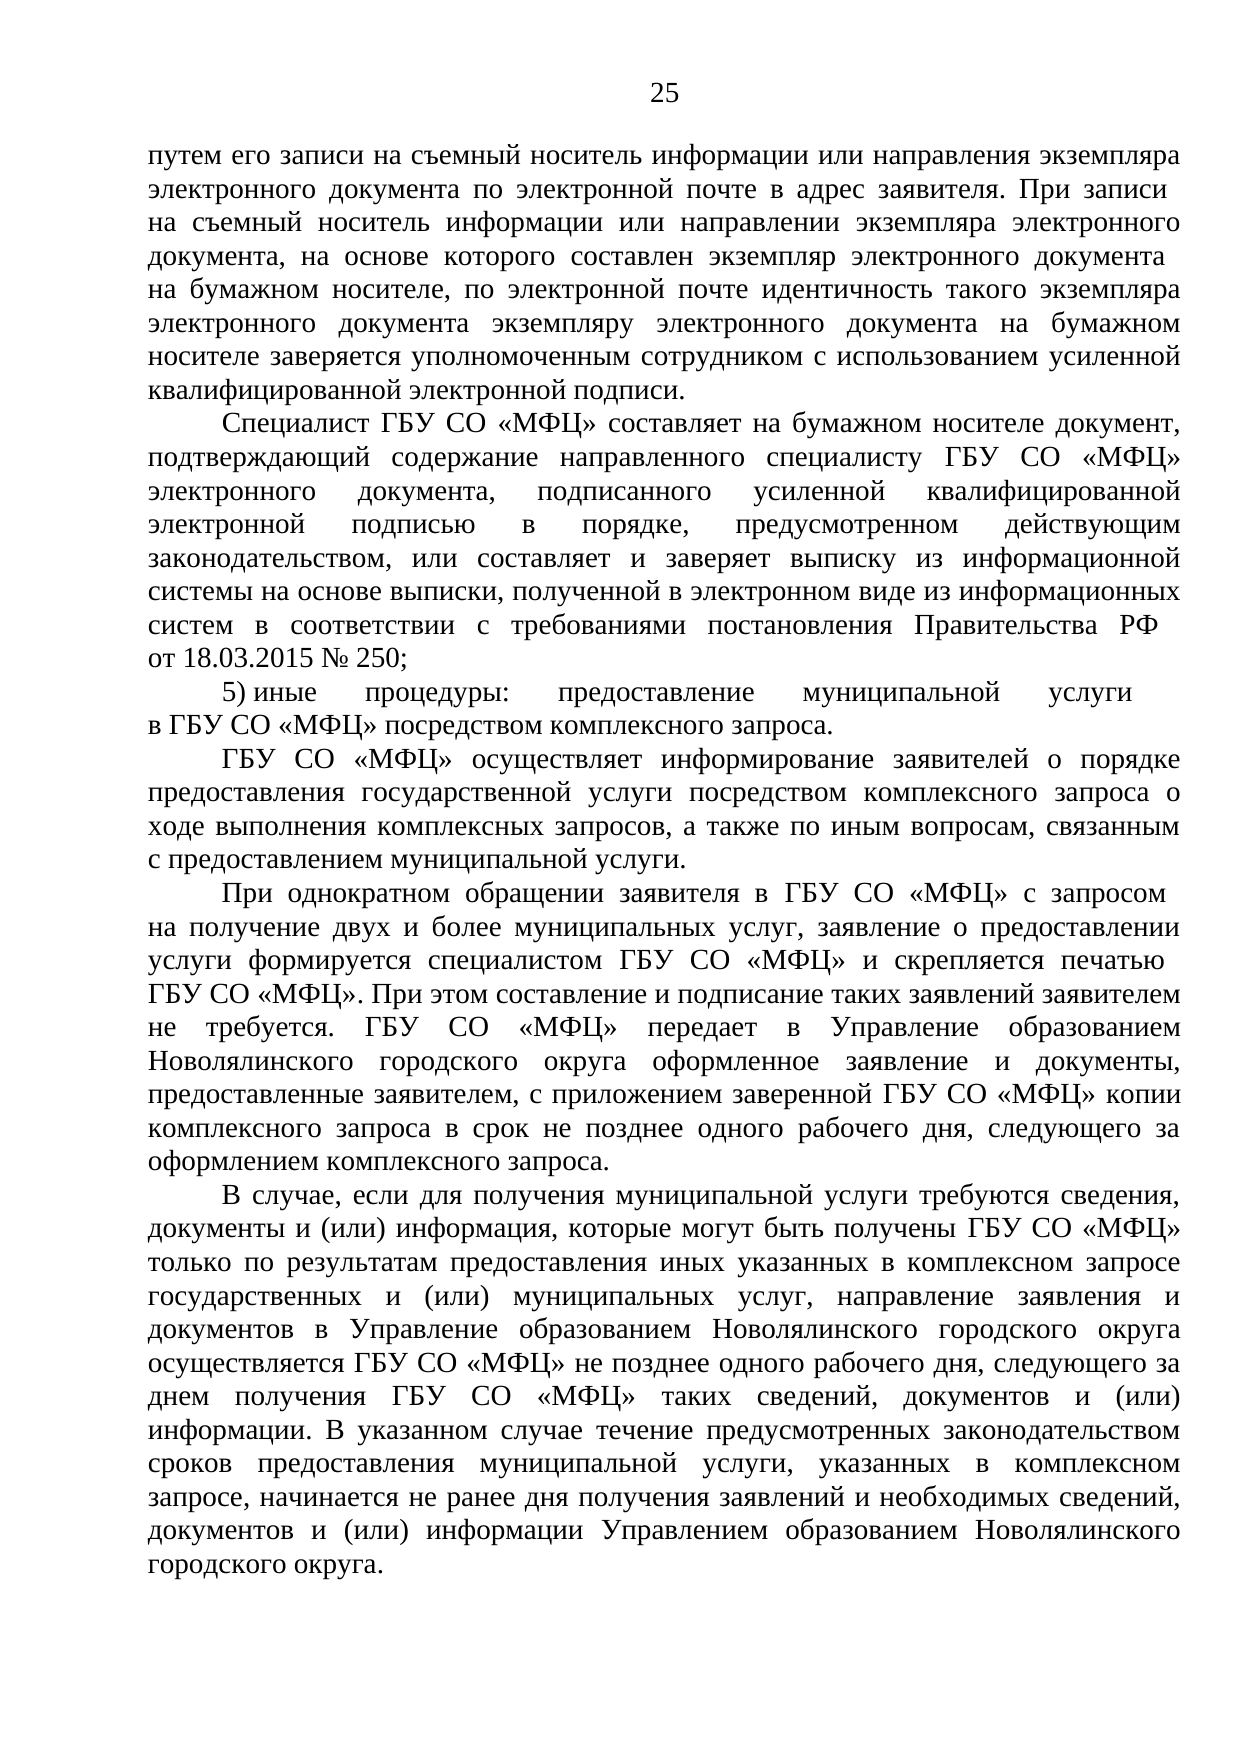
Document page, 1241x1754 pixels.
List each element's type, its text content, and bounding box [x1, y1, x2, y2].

text При однократном обращении заявителя в ГБУ СО «МФЦ» с запросом на получение двух и более муниципальных услуг, заявление о предоставлении услуги формируется специалистом ГБУ СО «МФЦ» и скрепляется печатью ГБУ СО «МФЦ». При этом составление и подписание таких заявлений заявителем не требуется. ГБУ СО «МФЦ» передает в Управление образованием Новолялинского городского округа оформленное заявление и документы, предоставленные заявителем, с приложением заверенной ГБУ СО «МФЦ» копии комплексного запроса в срок не позднее одного рабочего дня, следующего за оформлением комплексного запроса. [148, 875, 1181, 1177]
text 5) иные процедуры: предоставление муниципальной услуги в ГБУ СО «МФЦ» посредством комплексного запроса. [148, 674, 1181, 741]
text ГБУ СО «МФЦ» осуществляет информирование заявителей о порядке предоставления государственной услуги посредством комплексного запроса о ходе выполнения комплексных запросов, а также по иным вопросам, связанным с предоставлением муниципальной услуги. [148, 741, 1181, 875]
text Специалист ГБУ СО «МФЦ» составляет на бумажном носителе документ, подтверждающий содержание направленного специалисту ГБУ СО «МФЦ» электронного документа, подписанного усиленной квалифицированной электронной подписью в порядке, предусмотренном действующим законодательством, или составляет и заверяет выписку из информационной системы на основе выписки, полученной в электронном виде из информационных систем в соответствии с требованиями постановления Правительства РФ от 18.03.2015 № 250; [148, 406, 1181, 674]
text путем его записи на съемный носитель информации или направления экземпляра электронного документа по электронной почте в адрес заявителя. При записи на съемный носитель информации или направлении экземпляра электронного документа, на основе которого составлен экземпляр электронного документа на бумажном носителе, по электронной почте идентичность такого экземпляра электронного документа экземпляру электронного документа на бумажном носителе заверяется уполномоченным сотрудником с использованием усиленной квалифицированной электронной подписи. [148, 137, 1181, 406]
text В случае, если для получения муниципальной услуги требуются сведения, документы и (или) информация, которые могут быть получены ГБУ СО «МФЦ» только по результатам предоставления иных указанных в комплексном запросе государственных и (или) муниципальных услуг, направление заявления и документов в Управление образованием Новолялинского городского округа осуществляется ГБУ СО «МФЦ» не позднее одного рабочего дня, следующего за днем получения ГБУ СО «МФЦ» таких сведений, документов и (или) информации. В указанном случае течение предусмотренных законодательством сроков предоставления муниципальной услуги, указанных в комплексном запросе, начинается не ранее дня получения заявлений и необходимых сведений, документов и (или) информации Управлением образованием Новолялинского городского округа. [148, 1177, 1181, 1579]
